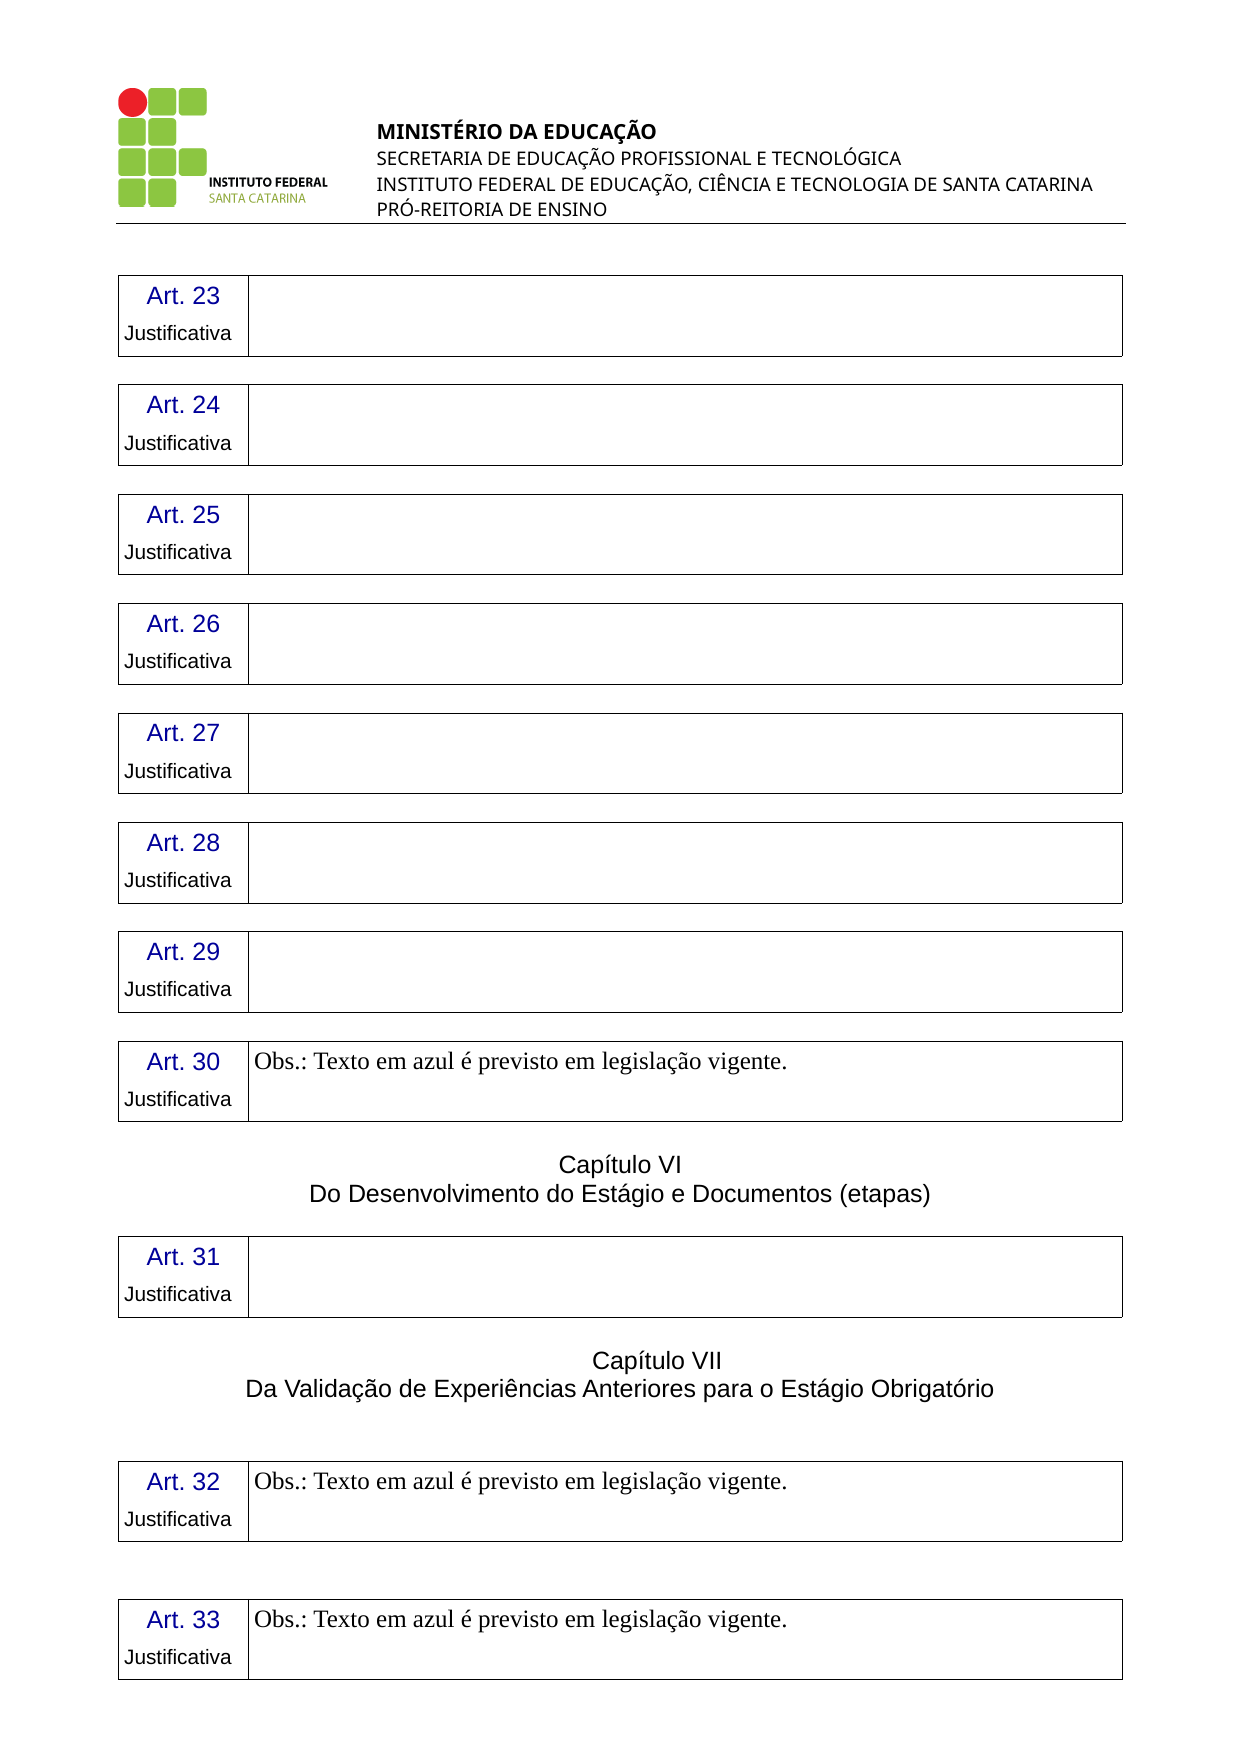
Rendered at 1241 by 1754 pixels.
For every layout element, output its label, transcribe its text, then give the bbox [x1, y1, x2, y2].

table_cell [249, 1081, 1122, 1121]
table_cell [249, 1277, 1122, 1317]
table_cell [249, 644, 1122, 684]
text Do Desenvolvimento do Estágio e Documentos (etapas) [118, 1179, 1122, 1207]
table_header [249, 1237, 1122, 1277]
table_cell [249, 862, 1122, 902]
table_header [249, 385, 1122, 425]
table_header Art. 24 [119, 385, 248, 425]
table_header Obs.: Texto em azul é previsto em legislação vigente. [249, 1042, 1122, 1081]
table_cell Justificativa [119, 425, 248, 465]
table_cell Justificativa [119, 534, 248, 574]
text Capítulo VII [118, 1346, 1122, 1374]
table_cell [249, 753, 1122, 793]
table_header [249, 932, 1122, 972]
table_header [249, 276, 1122, 315]
table_header [249, 714, 1122, 753]
table_header Obs.: Texto em azul é previsto em legislação vigente. [249, 1462, 1122, 1501]
table_header Art. 30 [119, 1042, 248, 1081]
table_cell [249, 534, 1122, 574]
text Capítulo VI [118, 1150, 1122, 1179]
table_header Art. 31 [119, 1237, 248, 1277]
table_header Art. 29 [119, 932, 248, 972]
table_cell Justificativa [119, 1639, 248, 1679]
table_header Art. 32 [119, 1462, 248, 1501]
table_header [249, 495, 1122, 534]
table_cell [249, 1501, 1122, 1541]
table_header Art. 26 [119, 604, 248, 643]
table_cell [249, 425, 1122, 465]
table_cell Justificativa [119, 1277, 248, 1317]
text Da Validação de Experiências Anteriores para o Estágio Obrigatório [118, 1374, 1122, 1403]
table_cell [249, 972, 1122, 1012]
table_header Art. 28 [119, 823, 248, 862]
table_cell Justificativa [119, 972, 248, 1012]
table_header Art. 25 [119, 495, 248, 534]
table_header Art. 27 [119, 714, 248, 753]
table_cell Justificativa [119, 753, 248, 793]
table_cell Justificativa [119, 1081, 248, 1121]
table_cell [249, 1639, 1122, 1679]
table_header Art. 33 [119, 1600, 248, 1639]
table_cell Justificativa [119, 315, 248, 356]
table_header Obs.: Texto em azul é previsto em legislação vigente. [249, 1600, 1122, 1639]
table_cell Justificativa [119, 1501, 248, 1541]
table_header [249, 604, 1122, 643]
picture [118, 88, 328, 207]
table_cell Justificativa [119, 862, 248, 902]
table_cell Justificativa [119, 644, 248, 684]
table_header Art. 23 [119, 276, 248, 315]
table_cell [249, 315, 1122, 356]
table_header [249, 823, 1122, 862]
